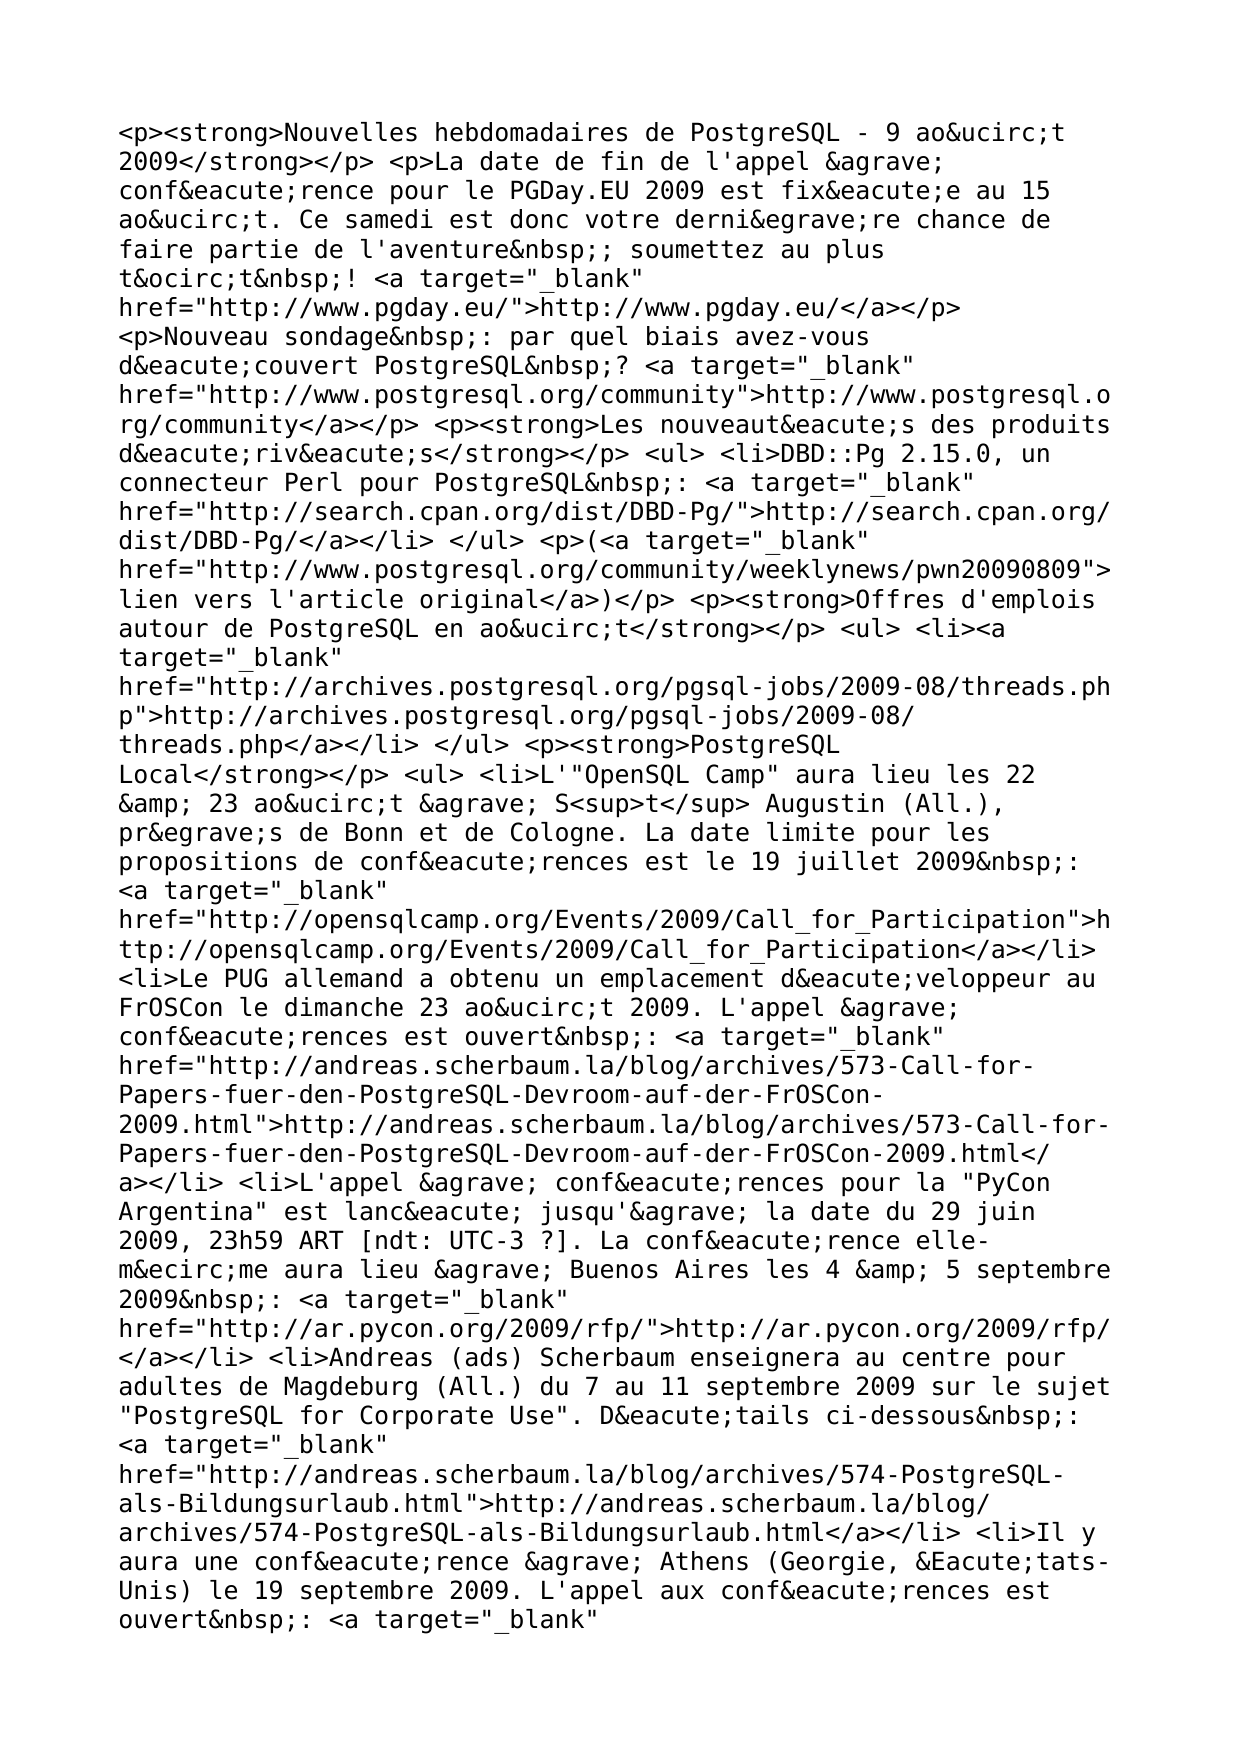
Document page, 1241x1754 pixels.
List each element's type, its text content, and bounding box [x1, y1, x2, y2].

text <p><strong>Nouvelles hebdomadaires de PostgreSQL - 9 ao&ucirc;t 2009</strong></p> <p>La date de fin de l'appel &agrave; conf&eacute;rence pour le PGDay.EU 2009 est fix&eacute;e au 15 ao&ucirc;t. Ce samedi est donc votre derni&egrave;re chance de faire partie de l'aventure&nbsp;; soumettez au plus t&ocirc;t&nbsp;! <a target="_blank" href="http://www.pgday.eu/">http://www.pgday.eu/</a></p> <p>Nouveau sondage&nbsp;: par quel biais avez-vous d&eacute;couvert PostgreSQL&nbsp;? <a target="_blank" href="http://www.postgresql.org/community">http://www.postgresql.org/community</a></p> <p><strong>Les nouveaut&eacute;s des produits d&eacute;riv&eacute;s</strong></p> <ul> <li>DBD::Pg 2.15.0, un connecteur Perl pour PostgreSQL&nbsp;: <a target="_blank" href="http://search.cpan.org/dist/DBD-Pg/">http://search.cpan.org/dist/DBD-Pg/</a></li> </ul> <p>(<a target="_blank" href="http://www.postgresql.org/community/weeklynews/pwn20090809">lien vers l'article original</a>)</p> <p><strong>Offres d'emplois autour de PostgreSQL en ao&ucirc;t</strong></p> <ul> <li><a target="_blank" href="http://archives.postgresql.org/pgsql-jobs/2009-08/threads.php">http://archives.postgresql.org/pgsql-jobs/2009-08/threads.php</a></li> </ul> <p><strong>PostgreSQL Local</strong></p> <ul> <li>L'"OpenSQL Camp" aura lieu les 22 &amp; 23 ao&ucirc;t &agrave; S<sup>t</sup> Augustin (All.), pr&egrave;s de Bonn et de Cologne. La date limite pour les propositions de conf&eacute;rences est le 19 juillet 2009&nbsp;: <a target="_blank" href="http://opensqlcamp.org/Events/2009/Call_for_Participation">http://opensqlcamp.org/Events/2009/Call_for_Participation</a></li> <li>Le PUG allemand a obtenu un emplacement d&eacute;veloppeur au FrOSCon le dimanche 23 ao&ucirc;t 2009. L'appel &agrave; conf&eacute;rences est ouvert&nbsp;: <a target="_blank" href="http://andreas.scherbaum.la/blog/archives/573-Call-for-Papers-fuer-den-PostgreSQL-Devroom-auf-der-FrOSCon-2009.html">http://andreas.scherbaum.la/blog/archives/573-Call-for-Papers-fuer-den-PostgreSQL-Devroom-auf-der-FrOSCon-2009.html</a></li> <li>L'appel &agrave; conf&eacute;rences pour la "PyCon Argentina" est lanc&eacute; jusqu'&agrave; la date du 29 juin 2009, 23h59 ART [ndt: UTC-3 ?]. La conf&eacute;rence elle-m&ecirc;me aura lieu &agrave; Buenos Aires les 4 &amp; 5 septembre 2009&nbsp;: <a target="_blank" href="http://ar.pycon.org/2009/rfp/">http://ar.pycon.org/2009/rfp/</a></li> <li>Andreas (ads) Scherbaum enseignera au centre pour adultes de Magdeburg (All.) du 7 au 11 septembre 2009 sur le sujet "PostgreSQL for Corporate Use". D&eacute;tails ci-dessous&nbsp;: <a target="_blank" href="http://andreas.scherbaum.la/blog/archives/574-PostgreSQL-als-Bildungsurlaub.html">http://andreas.scherbaum.la/blog/archives/574-PostgreSQL-als-Bildungsurlaub.html</a></li> <li>Il y aura une conf&eacute;rence &agrave; Athens (Georgie, &Eacute;tats-Unis) le 19 septembre 2009. L'appel aux conf&eacute;rences est ouvert&nbsp;: <a target="_blank" [118, 118, 1122, 1635]
